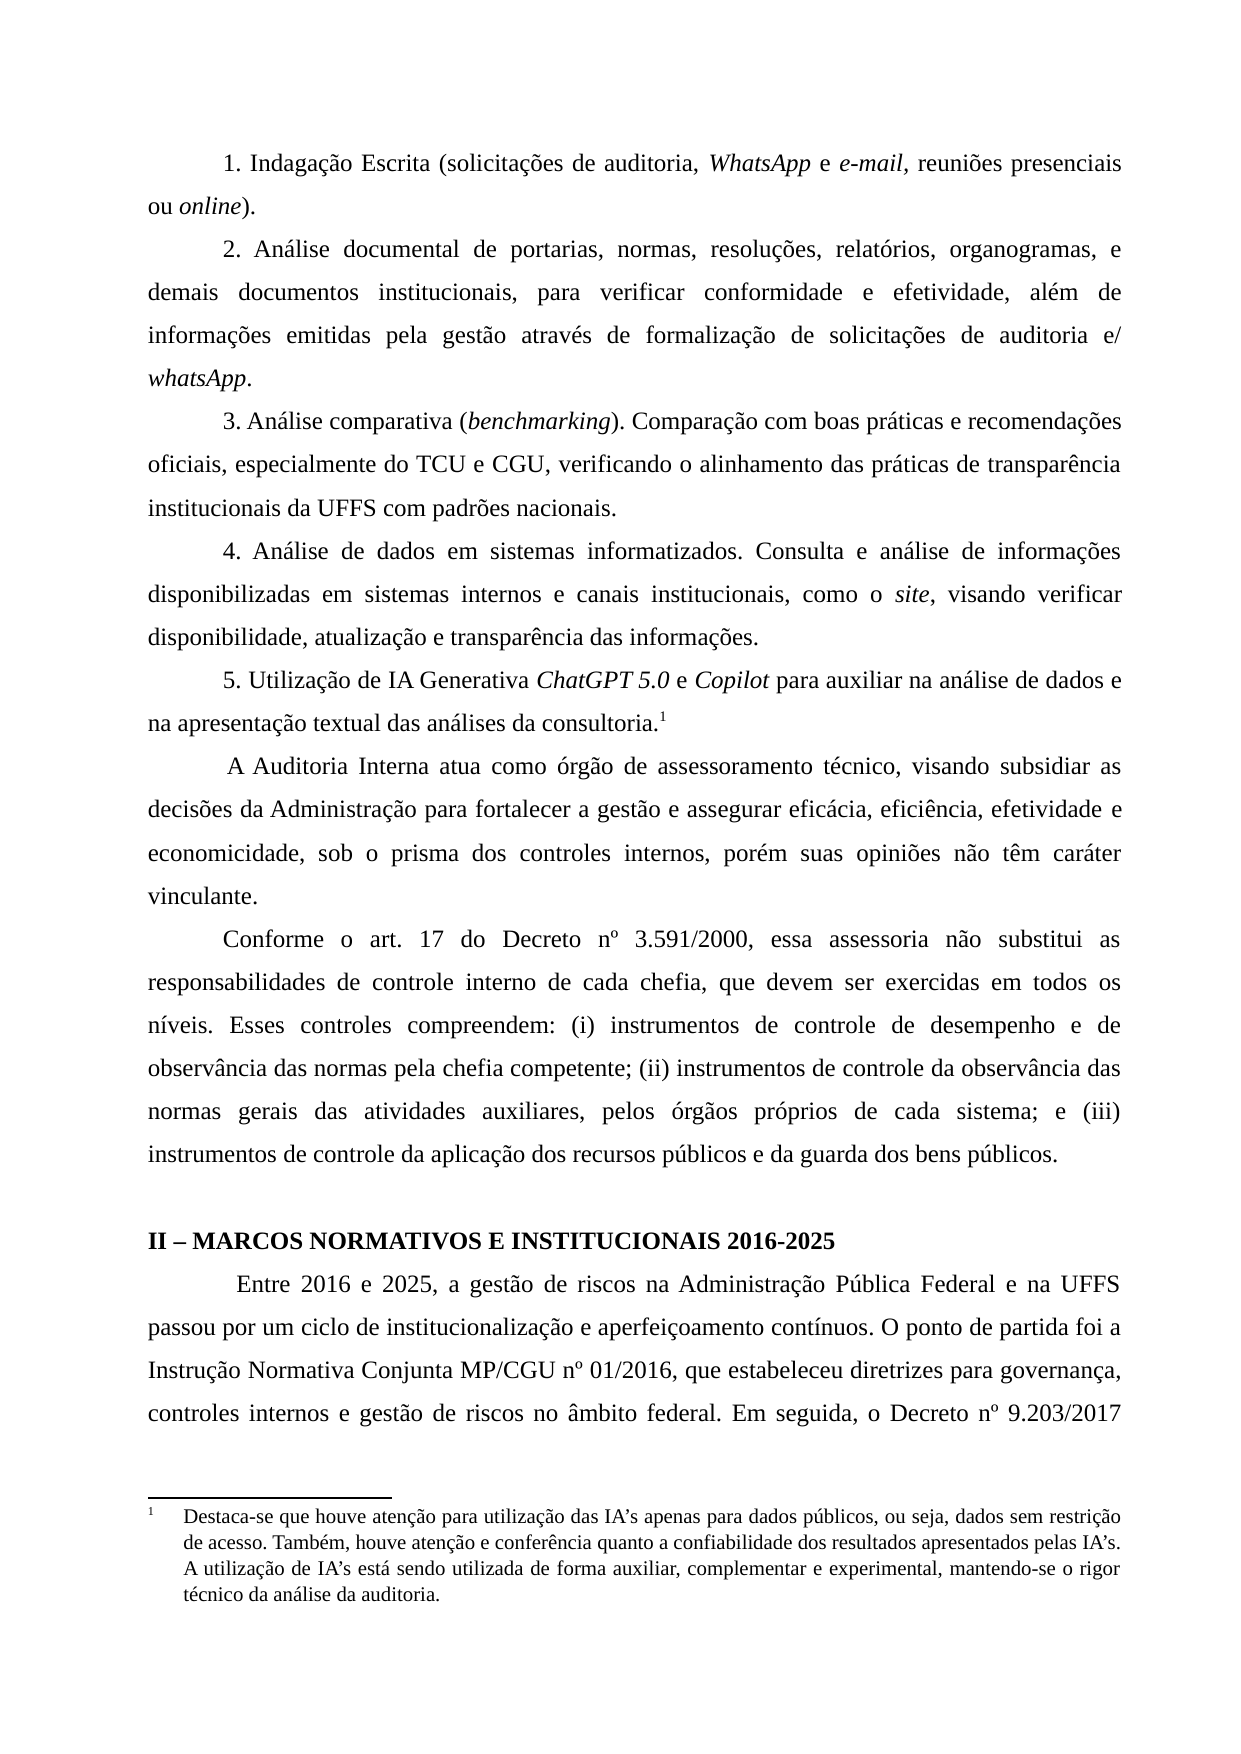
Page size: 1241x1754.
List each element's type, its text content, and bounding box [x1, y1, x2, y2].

text Destaca-se que houve atenção para utilização das IA’s apenas para dados públicos, ou seja, dados sem restrição de acesso. Também, houve atenção e conferência quanto a confiabilidade dos resultados apresentados pelas IA’s. A utilização de IA’s está sendo utilizada de forma auxiliar, complementar e experimental, mantendo-se o rigor técnico da análise da auditoria. [148, 1504, 1122, 1606]
text Entre 2016 e 2025, a gestão de riscos na Administração Pública Federal e na UFFS passou por um ciclo de institucionalização e aperfeiçoamento contínuos. O ponto de partida foi a Instrução Normativa Conjunta MP/CGU nº 01/2016, que estabeleceu diretrizes para governança, controles internos e gestão de riscos no âmbito federal. Em seguida, o Decreto nº 9.203/2017 [148, 1269, 1122, 1427]
text Conforme o art. 17 do Decreto nº 3.591/2000, essa assessoria não substitui as responsabilidades de controle interno de cada chefia, que devem ser exercidas em todos os níveis. Esses controles compreendem: (i) instrumentos de controle de desempenho e de observância das normas pela chefia competente; (ii) instrumentos de controle da observância das normas gerais das atividades auxiliares, pelos órgãos próprios de cada sistema; e (iii) instrumentos de controle da aplicação dos recursos públicos e da guarda dos bens públicos. [148, 924, 1122, 1168]
text A Auditoria Interna atua como órgão de assessoramento técnico, visando subsidiar as decisões da Administração para fortalecer a gestão e assegurar eficácia, eficiência, efetividade e economicidade, sob o prisma dos controles internos, porém suas opiniões não têm caráter vinculante. [148, 751, 1122, 909]
text 4. Análise de dados em sistemas informatizados. Consulta e análise de informações disponibilizadas em sistemas internos e canais institucionais, como o site, visando verificar disponibilidade, atualização e transparência das informações. [148, 536, 1122, 651]
subtitle II – MARCOS NORMATIVOS E INSTITUCIONAIS 2016-2025 [148, 1226, 1122, 1254]
text 3. Análise comparativa (benchmarking). Comparação com boas práticas e recomendações oficiais, especialmente do TCU e CGU, verificando o alinhamento das práticas de transparência institucionais da UFFS com padrões nacionais. [148, 406, 1122, 521]
text 5. Utilização de IA Generativa ChatGPT 5.0 e Copilot para auxiliar na análise de dados e na apresentação textual das análises da consultoria. [148, 665, 1122, 737]
text 1. Indagação Escrita (solicitações de auditoria, WhatsApp e e-mail, reuniões presenciais ou online). [148, 148, 1122, 219]
text 2. Análise documental de portarias, normas, resoluções, relatórios, organogramas, e demais documentos institucionais, para verificar conformidade e efetividade, além de informações emitidas pela gestão através de formalização de solicitações de auditoria e/ whatsApp. [148, 234, 1122, 392]
